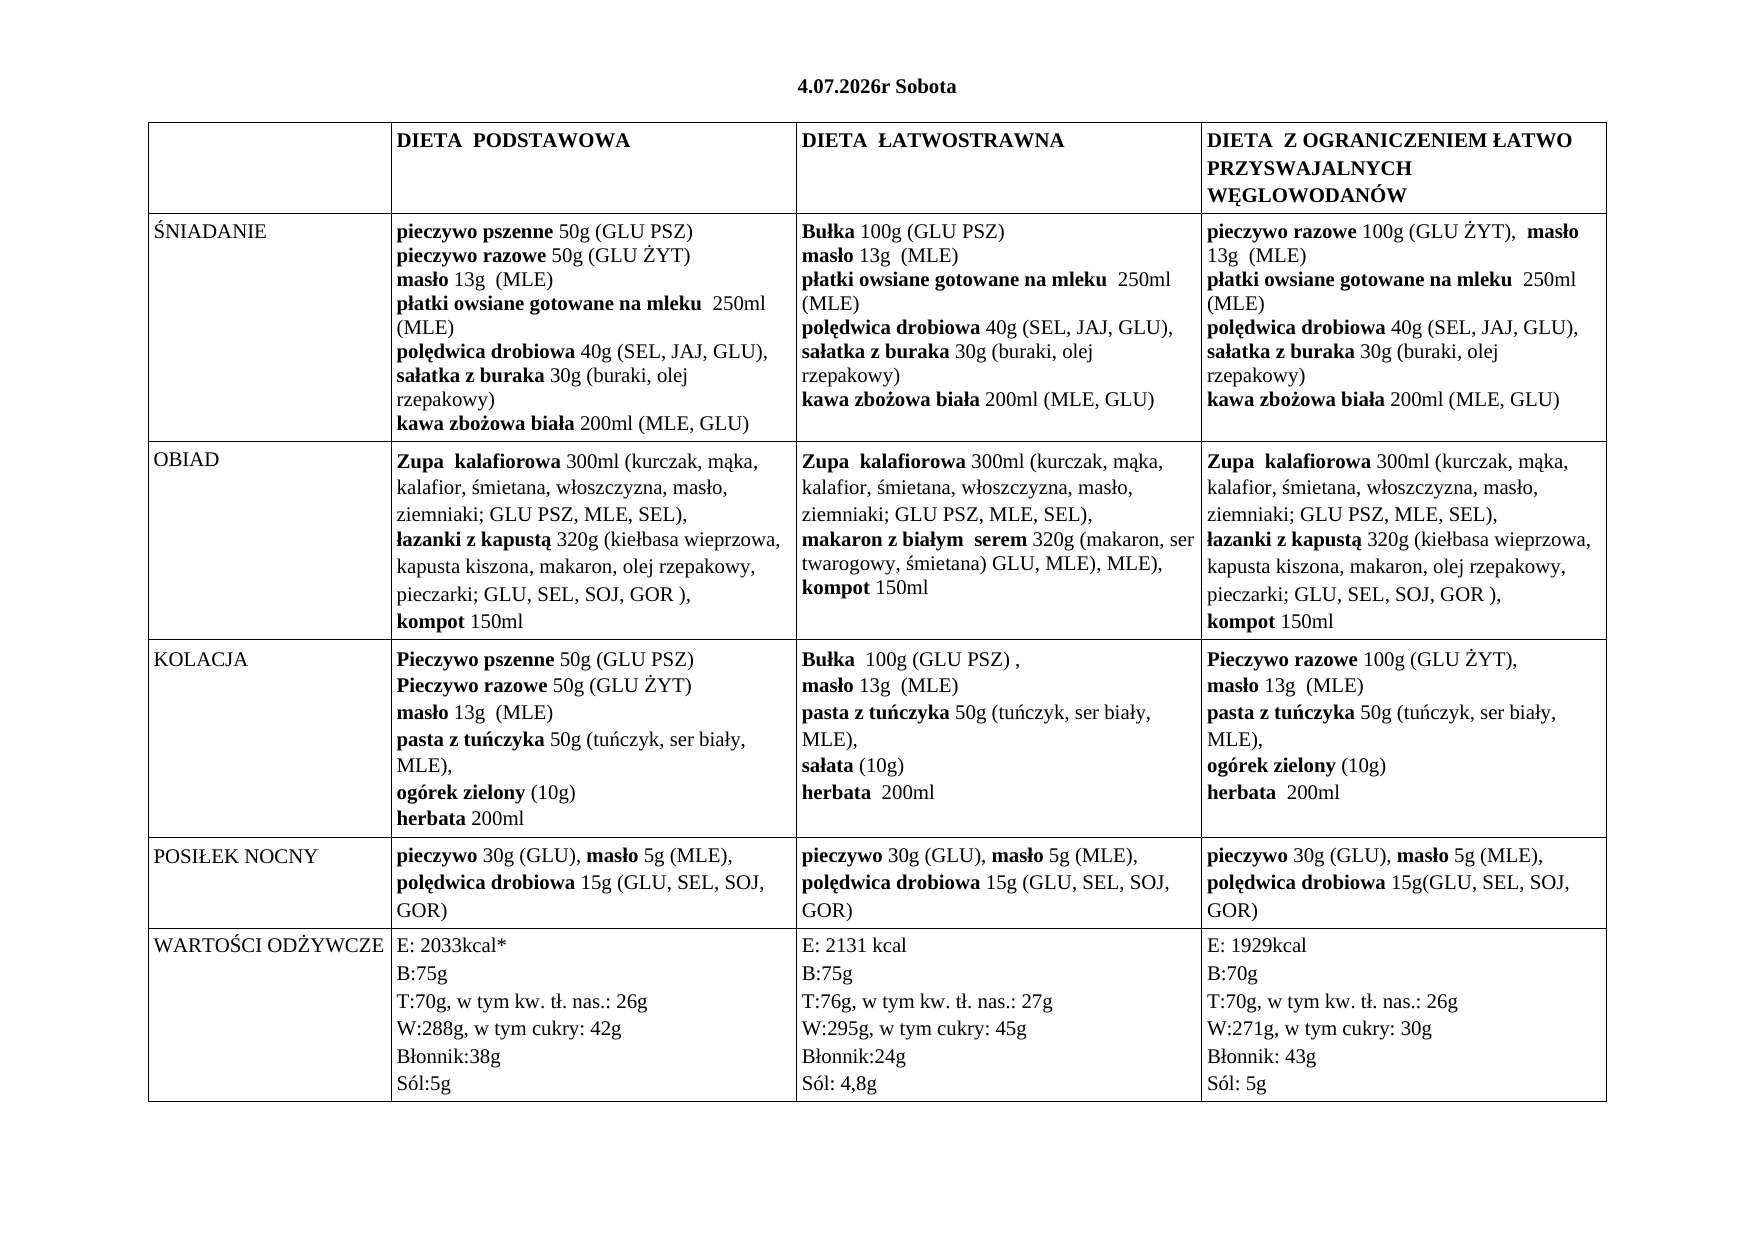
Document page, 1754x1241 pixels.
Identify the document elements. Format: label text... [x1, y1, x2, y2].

table_header DIETA Z ograniczeniem łatwo przyswajalnych węglowodanów [1202, 123, 1606, 213]
table_cell Pieczywo razowe 100g (GLU ŻYT), masło 13g (MLE) pasta z tuńczyka 50g (tuńczyk, ser biały, MLE), ogórek zielony (10g) herbata 200ml [1202, 640, 1606, 837]
table_cell pieczywo 30g (GLU), masło 5g (MLE), polędwica drobiowa 15g (GLU, SEL, SOJ, GOR) [797, 838, 1201, 927]
table_cell E: 1929kcal B:70g T:70g, w tym kw. tł. nas.: 26g W:271g, w tym cukry: 30g Błonnik: 43g Sól: 5g [1202, 929, 1606, 1101]
table_header [149, 123, 391, 213]
table_cell Pieczywo pszenne 50g (GLU PSZ) Pieczywo razowe 50g (GLU ŻYT) masło 13g (MLE) pasta z tuńczyka 50g (tuńczyk, ser biały, MLE), ogórek zielony (10g) herbata 200ml [392, 640, 796, 837]
table_header DIETA ŁATWOSTRAWNA [797, 123, 1201, 213]
table_cell OBIAD [149, 442, 391, 639]
table_cell Zupa kalafiorowa 300ml (kurczak, mąka, kalafior, śmietana, włoszczyzna, masło, ziemniaki; GLU PSZ, MLE, SEL), łazanki z kapustą 320g (kiełbasa wieprzowa, kapusta kiszona, makaron, olej rzepakowy, pieczarki; GLU, SEL, SOJ, GOR ), kompot 150ml [1202, 442, 1606, 639]
table_cell E: 2131 kcal B:75g T:76g, w tym kw. tł. nas.: 27g W:295g, w tym cukry: 45g Błonnik:24g Sól: 4,8g [797, 929, 1201, 1101]
table_header DIETA PODSTAWOWA [392, 123, 796, 213]
table_cell Zupa kalafiorowa 300ml (kurczak, mąka, kalafior, śmietana, włoszczyzna, masło, ziemniaki; GLU PSZ, MLE, SEL), makaron z białym serem 320g (makaron, ser twarogowy, śmietana) GLU, MLE), MLE), kompot 150ml [797, 442, 1201, 639]
table_cell KOLACJA [149, 640, 391, 837]
table_cell Zupa kalafiorowa 300ml (kurczak, mąka, kalafior, śmietana, włoszczyzna, masło, ziemniaki; GLU PSZ, MLE, SEL), łazanki z kapustą 320g (kiełbasa wieprzowa, kapusta kiszona, makaron, olej rzepakowy, pieczarki; GLU, SEL, SOJ, GOR ), kompot 150ml [392, 442, 796, 639]
table_cell pieczywo razowe 100g (GLU ŻYT), masło 13g (MLE) płatki owsiane gotowane na mleku 250ml (MLE) polędwica drobiowa 40g (SEL, JAJ, GLU), sałatka z buraka 30g (buraki, olej rzepakowy) kawa zbożowa biała 200ml (MLE, GLU) [1202, 214, 1606, 441]
table_cell E: 2033kcal* B:75g T:70g, w tym kw. tł. nas.: 26g W:288g, w tym cukry: 42g Błonnik:38g Sól:5g [392, 929, 796, 1101]
table_cell ŚNIADANIE [149, 214, 391, 441]
table_cell Bułka 100g (GLU PSZ) , masło 13g (MLE) pasta z tuńczyka 50g (tuńczyk, ser biały, MLE), sałata (10g) herbata 200ml [797, 640, 1201, 837]
text 4.07.2026r Sobota [148, 74, 1606, 98]
table_cell Bułka 100g (GLU PSZ) masło 13g (MLE) płatki owsiane gotowane na mleku 250ml (MLE) polędwica drobiowa 40g (SEL, JAJ, GLU), sałatka z buraka 30g (buraki, olej rzepakowy) kawa zbożowa biała 200ml (MLE, GLU) [797, 214, 1201, 441]
table_cell WARTOŚCI ODŻYWCZE [149, 929, 391, 1101]
table_cell pieczywo pszenne 50g (GLU PSZ) pieczywo razowe 50g (GLU ŻYT) masło 13g (MLE) płatki owsiane gotowane na mleku 250ml (MLE) polędwica drobiowa 40g (SEL, JAJ, GLU), sałatka z buraka 30g (buraki, olej rzepakowy) kawa zbożowa biała 200ml (MLE, GLU) [392, 214, 796, 441]
table_cell pieczywo 30g (GLU), masło 5g (MLE), polędwica drobiowa 15g(GLU, SEL, SOJ, GOR) [1202, 838, 1606, 927]
table_cell POSIŁEK NOCNY [149, 838, 391, 927]
table_cell pieczywo 30g (GLU), masło 5g (MLE), polędwica drobiowa 15g (GLU, SEL, SOJ, GOR) [392, 838, 796, 927]
